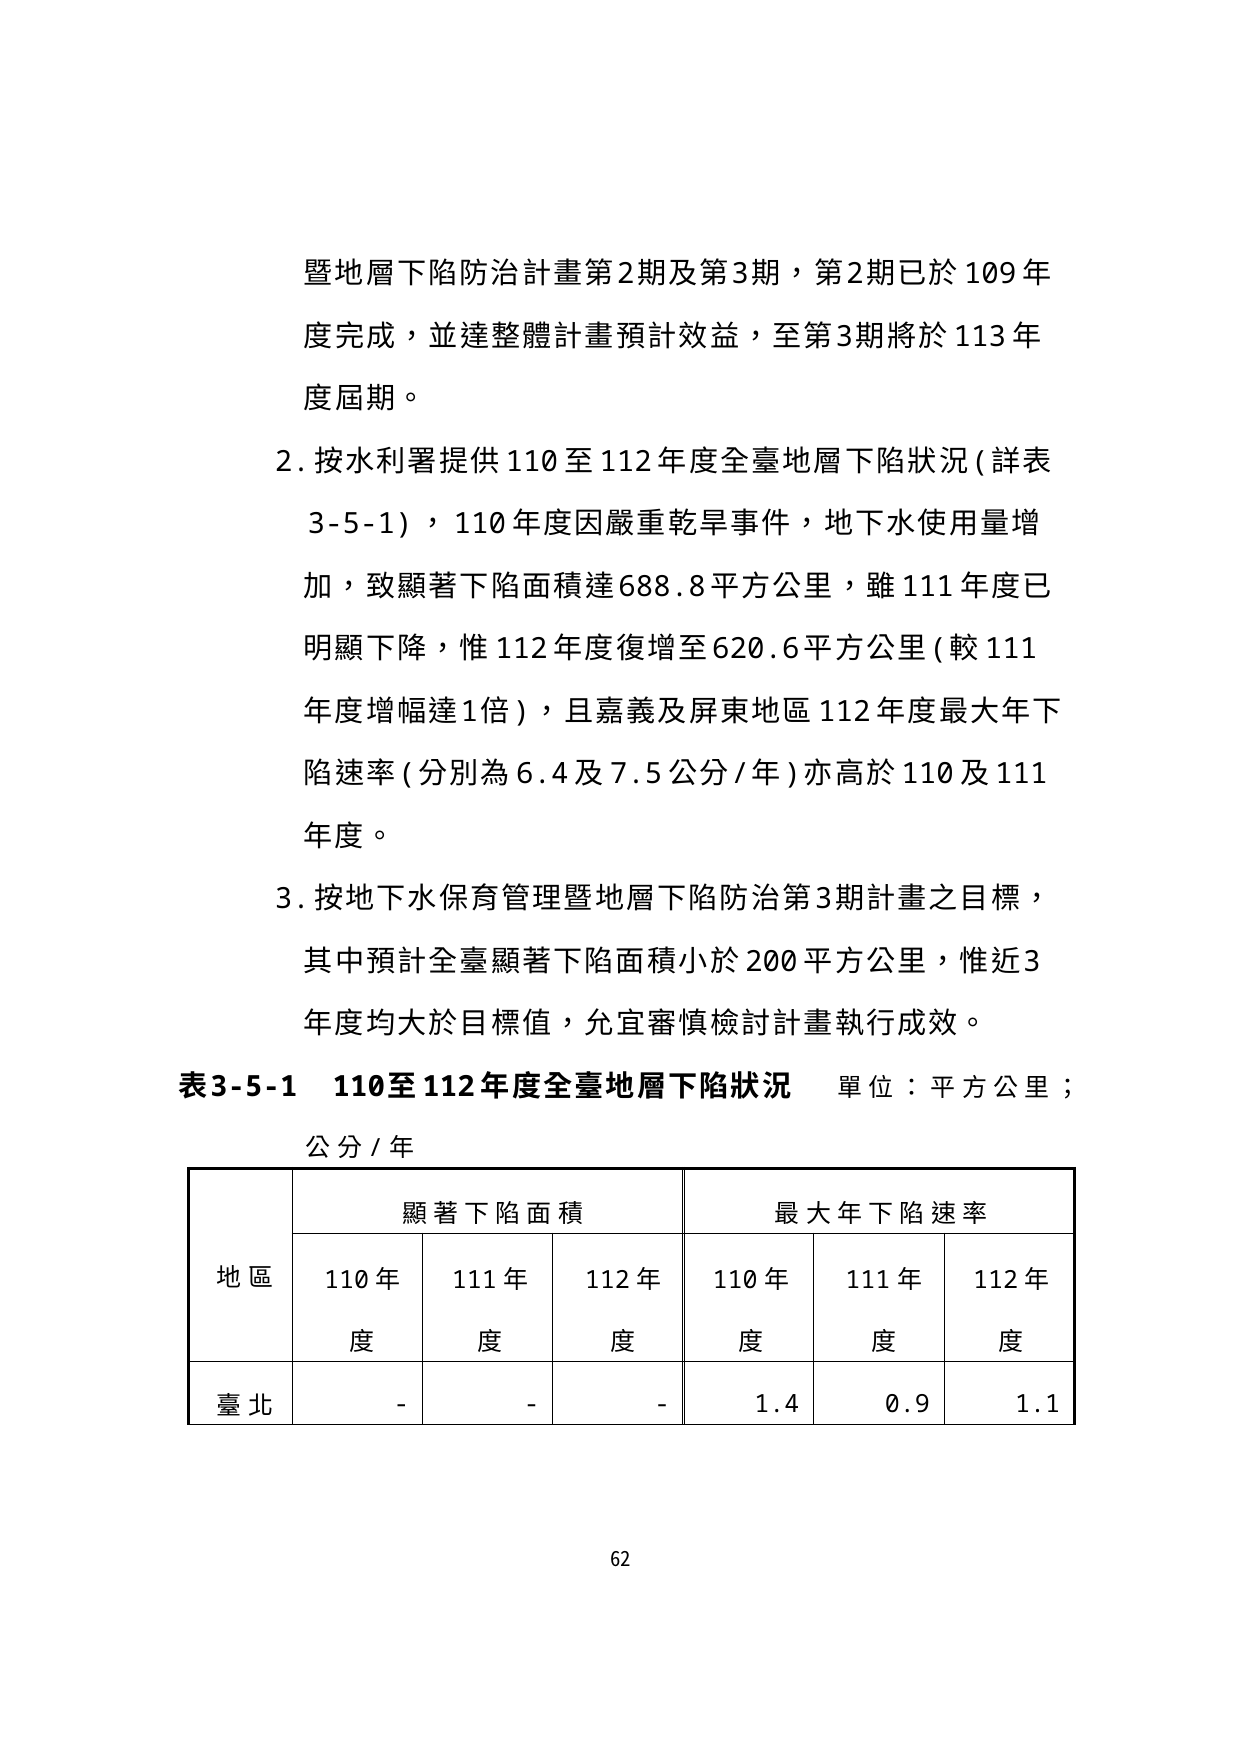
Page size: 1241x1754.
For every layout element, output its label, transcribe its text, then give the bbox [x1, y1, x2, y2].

table_cell 112年度 [553, 1234, 682, 1361]
table_cell 110年度 [293, 1234, 422, 1361]
table_cell 1.4 [685, 1362, 813, 1424]
table_header 顯著下陷面積 [293, 1170, 682, 1232]
text 2.按水利署提供110至112年度全臺地層下陷狀況(詳表3-5-1)，110年度因嚴重乾旱事件，地下水使用量增加，致顯著下陷面積達688.8平方公里，雖111年度已明顯下降，惟112年度復增至620.6平方公里(較111年度增幅達1倍)，且嘉義及屏東地區112年度最大年下陷速率(分別為6.4及7.5公分/年)亦高於110及111年度。 [266, 417, 1063, 854]
table_cell 112年度 [945, 1234, 1073, 1361]
table_cell - [553, 1362, 682, 1424]
table_cell 110年度 [685, 1234, 813, 1361]
text 暨地層下陷防治計畫第2期及第3期，第2期已於109年度完成，並達整體計畫預計效益，至第3期將於113年度屆期。 [266, 229, 1063, 417]
table_cell 111年度 [423, 1234, 552, 1361]
table_header 地區 [190, 1170, 292, 1361]
table_cell - [293, 1362, 422, 1424]
text 3.按地下水保育管理暨地層下陷防治第3期計畫之目標，其中預計全臺顯著下陷面積小於200平方公里，惟近3年度均大於目標值，允宜審慎檢討計畫執行成效。 [266, 854, 1063, 1042]
table_cell 臺北 [190, 1362, 292, 1424]
table_cell - [423, 1362, 552, 1424]
table_header 最大年下陷速率 [685, 1170, 1073, 1232]
table_cell 111年度 [814, 1234, 944, 1361]
table_cell 0.9 [814, 1362, 944, 1424]
text 表3-5-1 110至112年度全臺地層下陷狀況 單位：平方公里；公分/年 [177, 1042, 1063, 1167]
table_cell 1.1 [945, 1362, 1073, 1424]
